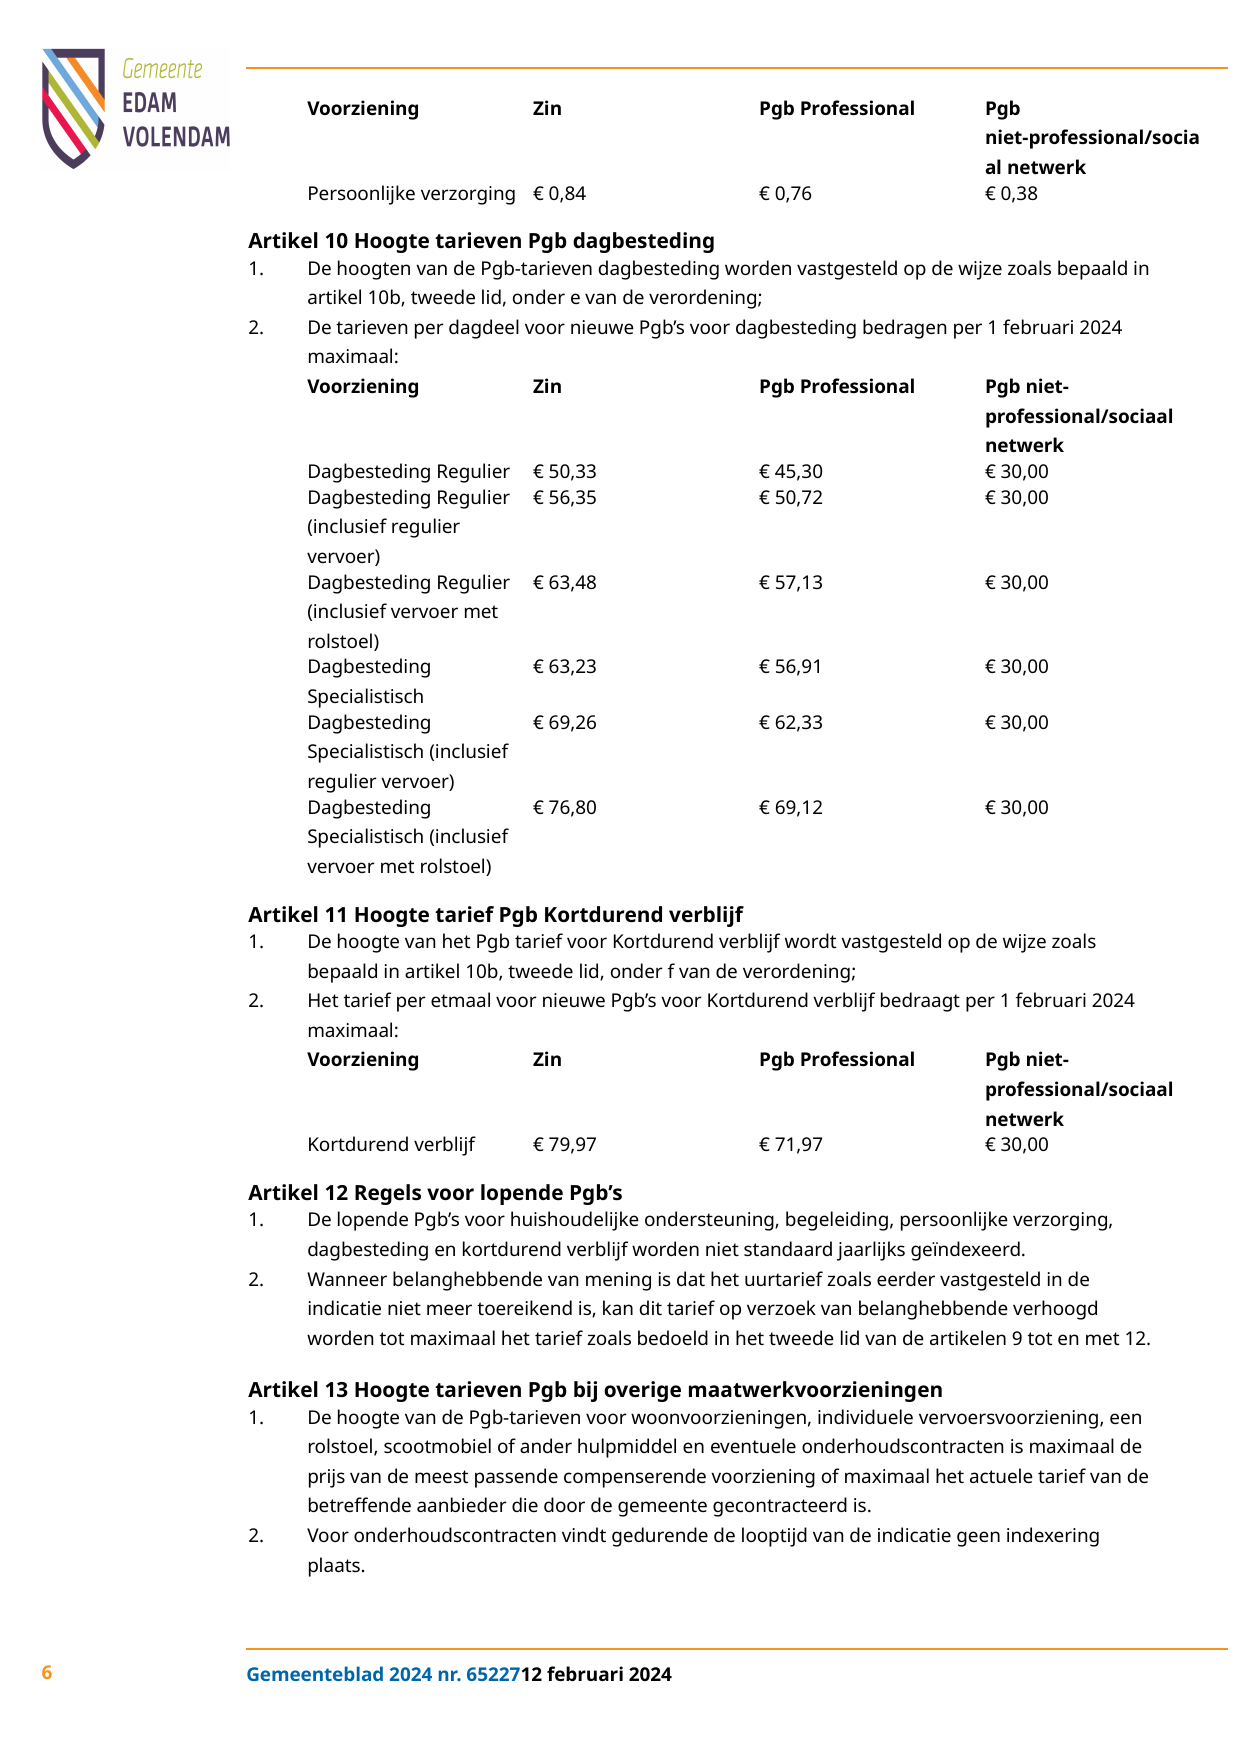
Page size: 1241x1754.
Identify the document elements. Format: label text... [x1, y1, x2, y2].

table_cell Dagbesteding Specialistisch (inclusief vervoer met rolstoel) [307, 794, 533, 879]
table_cell € 50,72 [759, 484, 985, 569]
table_cell € 30,00 [985, 484, 1211, 569]
table_cell € 30,00 [985, 569, 1211, 654]
table_cell € 79,97 [533, 1132, 759, 1157]
table_cell Dagbesteding Regulier (inclusief regulier vervoer) [307, 484, 533, 569]
table_header Pgb niet-professional/sociaal netwerk [985, 95, 1211, 180]
table_header Zin [533, 1047, 759, 1132]
text Artikel 10 Hoogte tarieven Pgb dagbesteding [248, 226, 1152, 255]
table_cell Dagbesteding Specialistisch [307, 654, 533, 709]
table_cell € 63,48 [533, 569, 759, 654]
table_cell € 45,30 [759, 458, 985, 484]
table_header Voorziening [307, 95, 533, 180]
text Artikel 13 Hoogte tarieven Pgb bij overige maatwerkvoorzieningen [248, 1375, 1152, 1404]
list De hoogten van de Pgb-tarieven dagbesteding worden vastgesteld op de wijze zoals bepaald in artikel 10b, tweede lid, onder e van de verordening; [248, 255, 1152, 310]
table_cell € 56,91 [759, 654, 985, 709]
table_header Pgb niet- professional/sociaal netwerk [985, 373, 1211, 458]
list De tarieven per dagdeel voor nieuwe Pgb’s voor dagbesteding bedragen per 1 februari 2024 maximaal: [248, 314, 1152, 369]
table_header Zin [533, 373, 759, 458]
table_cell € 62,33 [759, 709, 985, 794]
text Artikel 11 Hoogte tarief Pgb Kortdurend verblijf [248, 900, 1152, 928]
table_cell Persoonlijke verzorging [307, 180, 533, 206]
table_cell € 30,00 [985, 458, 1211, 484]
table_cell Kortdurend verblijf [307, 1132, 533, 1157]
picture [41, 47, 231, 172]
table_cell € 30,00 [985, 709, 1211, 794]
text Artikel 12 Regels voor lopende Pgb’s [248, 1178, 1152, 1207]
list Het tarief per etmaal voor nieuwe Pgb’s voor Kortdurend verblijf bedraagt per 1 februari 2024 maximaal: [248, 987, 1152, 1043]
table_cell Dagbesteding Regulier (inclusief vervoer met rolstoel) [307, 569, 533, 654]
table_cell € 30,00 [985, 654, 1211, 709]
list Wanneer belanghebbende van mening is dat het uurtarief zoals eerder vastgesteld in de indicatie niet meer toereikend is, kan dit tarief op verzoek van belanghebbende verhoogd worden tot maximaal het tarief zoals bedoeld in het tweede lid van de artikelen 9 tot en met 12. [248, 1266, 1152, 1351]
table_cell € 63,23 [533, 654, 759, 709]
list De lopende Pgb’s voor huishoudelijke ondersteuning, begeleiding, persoonlijke verzorging, dagbesteding en kortdurend verblijf worden niet standaard jaarlijks geïndexeerd. [248, 1207, 1152, 1262]
table_cell € 0,84 [533, 180, 759, 206]
table_cell € 76,80 [533, 794, 759, 879]
table_header Voorziening [307, 1047, 533, 1132]
table_cell € 56,35 [533, 484, 759, 569]
list De hoogte van het Pgb tarief voor Kortdurend verblijf wordt vastgesteld op de wijze zoals bepaald in artikel 10b, tweede lid, onder f van de verordening; [248, 928, 1152, 983]
table_cell Dagbesteding Regulier [307, 458, 533, 484]
list Voor onderhoudscontracten vindt gedurende de looptijd van de indicatie geen indexering plaats. [248, 1522, 1152, 1577]
table_header Pgb Professional [759, 373, 985, 458]
table_header Pgb Professional [759, 95, 985, 180]
table_header Pgb niet- professional/sociaal netwerk [985, 1047, 1211, 1132]
table_cell € 71,97 [759, 1132, 985, 1157]
table_cell € 69,12 [759, 794, 985, 879]
table_cell € 0,76 [759, 180, 985, 206]
table_cell € 0,38 [985, 180, 1211, 206]
table_cell € 50,33 [533, 458, 759, 484]
table_header Voorziening [307, 373, 533, 458]
table_header Zin [533, 95, 759, 180]
table_cell € 57,13 [759, 569, 985, 654]
table_cell € 30,00 [985, 794, 1211, 879]
table_cell € 30,00 [985, 1132, 1211, 1157]
table_cell € 69,26 [533, 709, 759, 794]
list De hoogte van de Pgb-tarieven voor woonvoorzieningen, individuele vervoersvoorziening, een rolstoel, scootmobiel of ander hulpmiddel en eventuele onderhoudscontracten is maximaal de prijs van de meest passende compenserende voorziening of maximaal het actuele tarief van de betreffende aanbieder die door de gemeente gecontracteerd is. [248, 1404, 1152, 1518]
table_cell Dagbesteding Specialistisch (inclusief regulier vervoer) [307, 709, 533, 794]
table_header Pgb Professional [759, 1047, 985, 1132]
